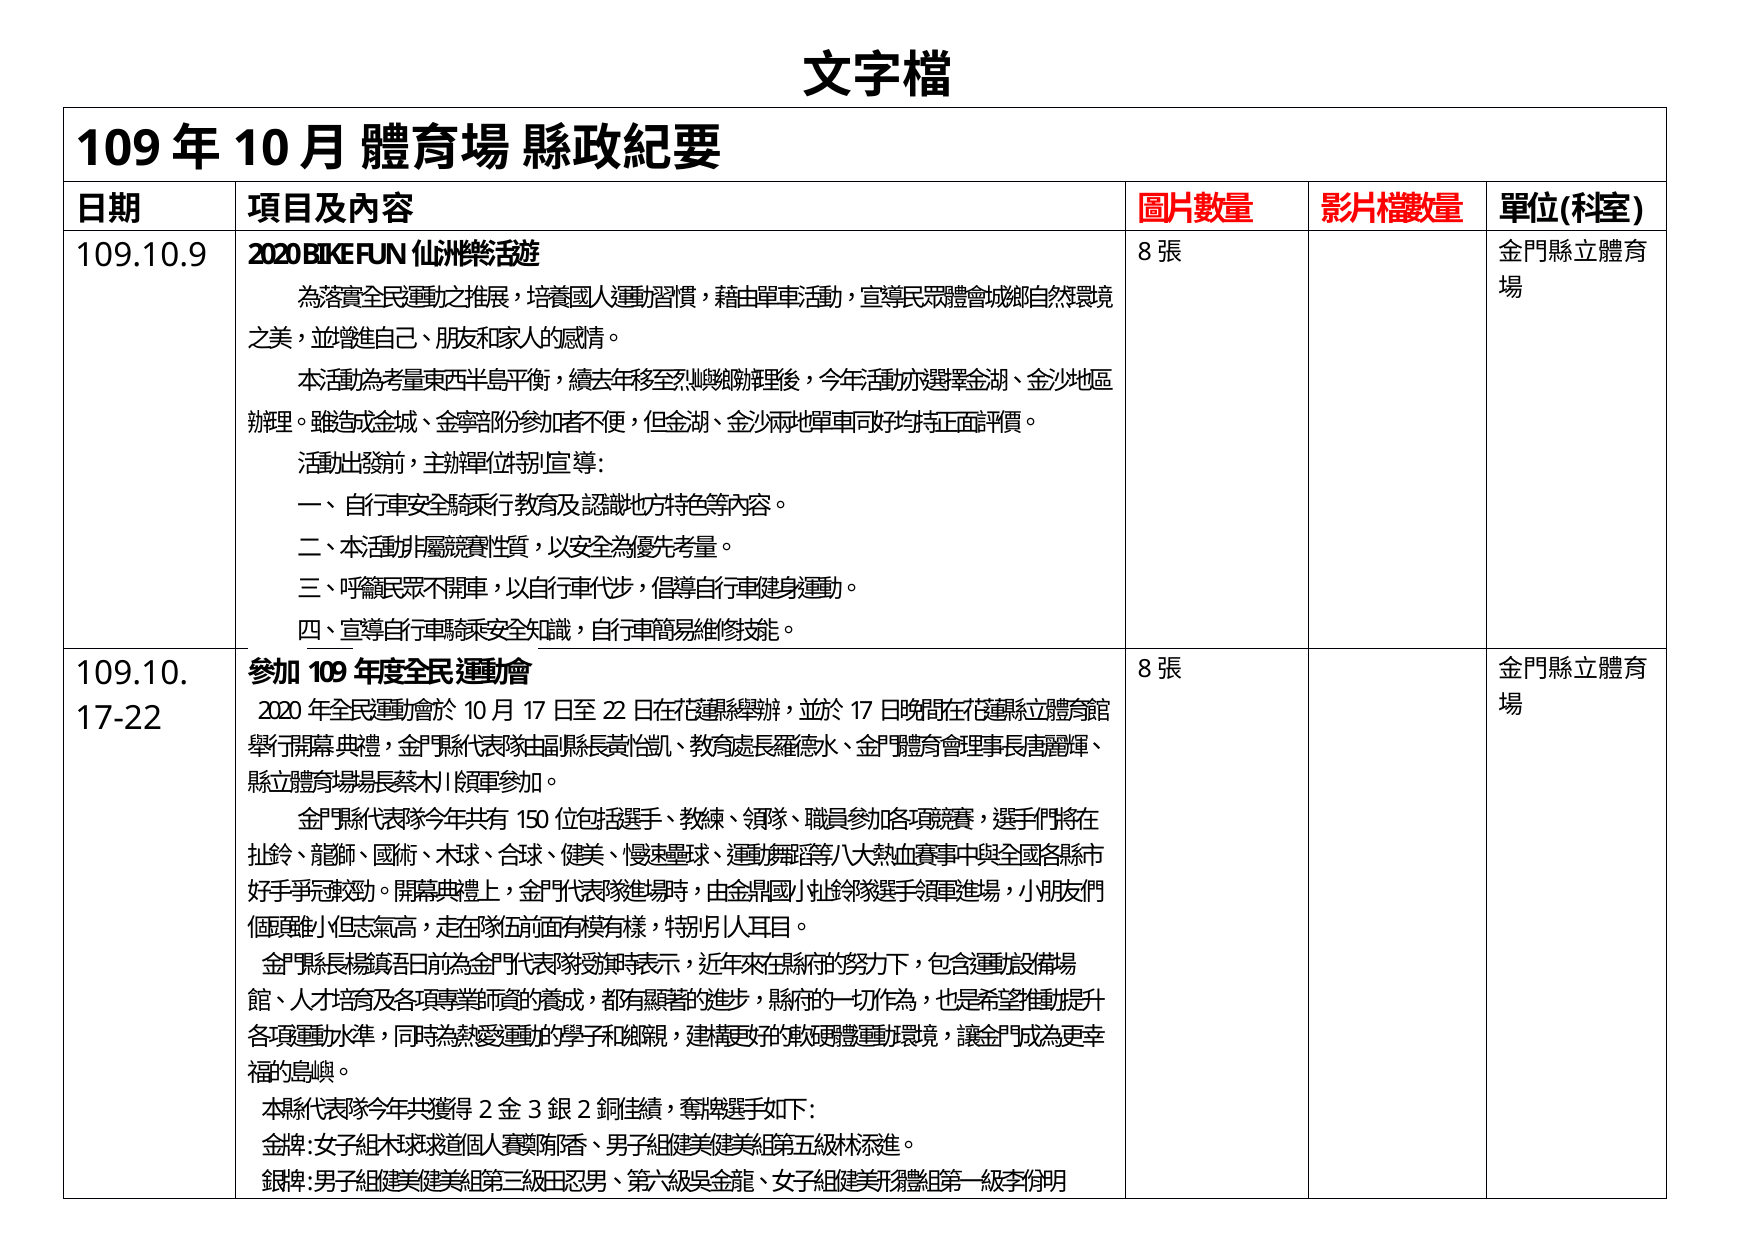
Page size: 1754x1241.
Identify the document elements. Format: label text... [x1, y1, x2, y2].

table_cell 8張 [1126, 649, 1308, 1198]
table_cell 影片檔數量 [1309, 182, 1486, 230]
table_cell 單位(科室) [1487, 182, 1666, 230]
table_cell 項目及內容 [236, 182, 1125, 230]
table_cell 109.10.9 [64, 231, 235, 648]
table_cell 2020 BIKE FUN 仙洲樂活遊 為落實全民運動之推展，培養國人運動習慣，藉由單車活動，宣導民眾體會城鄉自然環境之美，並增進自己、朋友和家人的感情。 本活動為考量東西半島平衡，續去年移至烈嶼鄉辦理後，今年活動亦選擇金湖、金沙地區辦理。雖造成金城、金寧部份參加者不便，但金湖、金沙兩地單車同好均持正面評價。 活動出發前，主辦單位特別宣導: 一、自行車安全騎乘行教育及認識地方特色等內容。 二、本活動非屬競賽性質，以安全為優先考量。 三、呼籲民眾不開車，以自行車代步，倡導自行車健身運動。 四、宣導自行車騎乘安全知識，自行車簡易維修技能。 [236, 231, 1125, 648]
table_cell 金門縣立體育場 [1487, 231, 1666, 648]
table_cell 圖片數量 [1126, 182, 1308, 230]
text 文字檔 [75, 34, 1679, 107]
table_cell 日期 [64, 182, 235, 230]
table_cell [1309, 231, 1486, 648]
table_cell 參加109年度全民運動會 2020年全民運動會於10月17日至22日在花蓮縣舉辦，並於17日晚間在花蓮縣立體育館舉行開幕典禮，金門縣代表隊由副縣長黃怡凱、教育處長羅德水、金門體育會理事長唐麗輝、縣立體育場場長蔡木川領軍參加。 金門縣代表隊今年共有150位包括選手、教練、領隊、職員參加各項競賽，選手們將在扯鈴、龍獅、國術、木球、合球、健美、慢速壘球、運動舞蹈等八大熱血賽事中與全國各縣市好手爭冠較勁。開幕典禮上，金門代表隊進場時，由金鼎國小扯鈴隊選手領軍進場，小朋友們個頭雖小但志氣高，走在隊伍前面有模有樣，特別引人耳目。 金門縣長楊鎮浯日前為金門代表隊授旗時表示，近年來在縣府的努力下，包含運動設備場館、人才培育及各項專業師資的養成，都有顯著的進步，縣府的一切作為，也是希望推動提升各項運動水準，同時為熱愛運動的學子和鄉親，建構更好的軟硬體運動環境，讓金門成為更幸福的島嶼。 本縣代表隊今年共獲得2金3銀2銅佳績，奪牌選手如下: 金牌:女子組木球球道個人賽鄭郁香、男子組健美健美組第五級林添進。 銀牌:男子組健美健美組第三級田忍男、第六級吳金龍、女子組健美形體組第一級李佾明 [236, 649, 1125, 1198]
table_cell 109.10. 17-22 [64, 649, 235, 1198]
table_cell [1309, 649, 1486, 1198]
table_cell 8張 [1126, 231, 1308, 648]
table_header 109年 10月 體育場 縣政紀要 [64, 108, 1666, 181]
table_cell 金門縣立體育場 [1487, 649, 1666, 1198]
